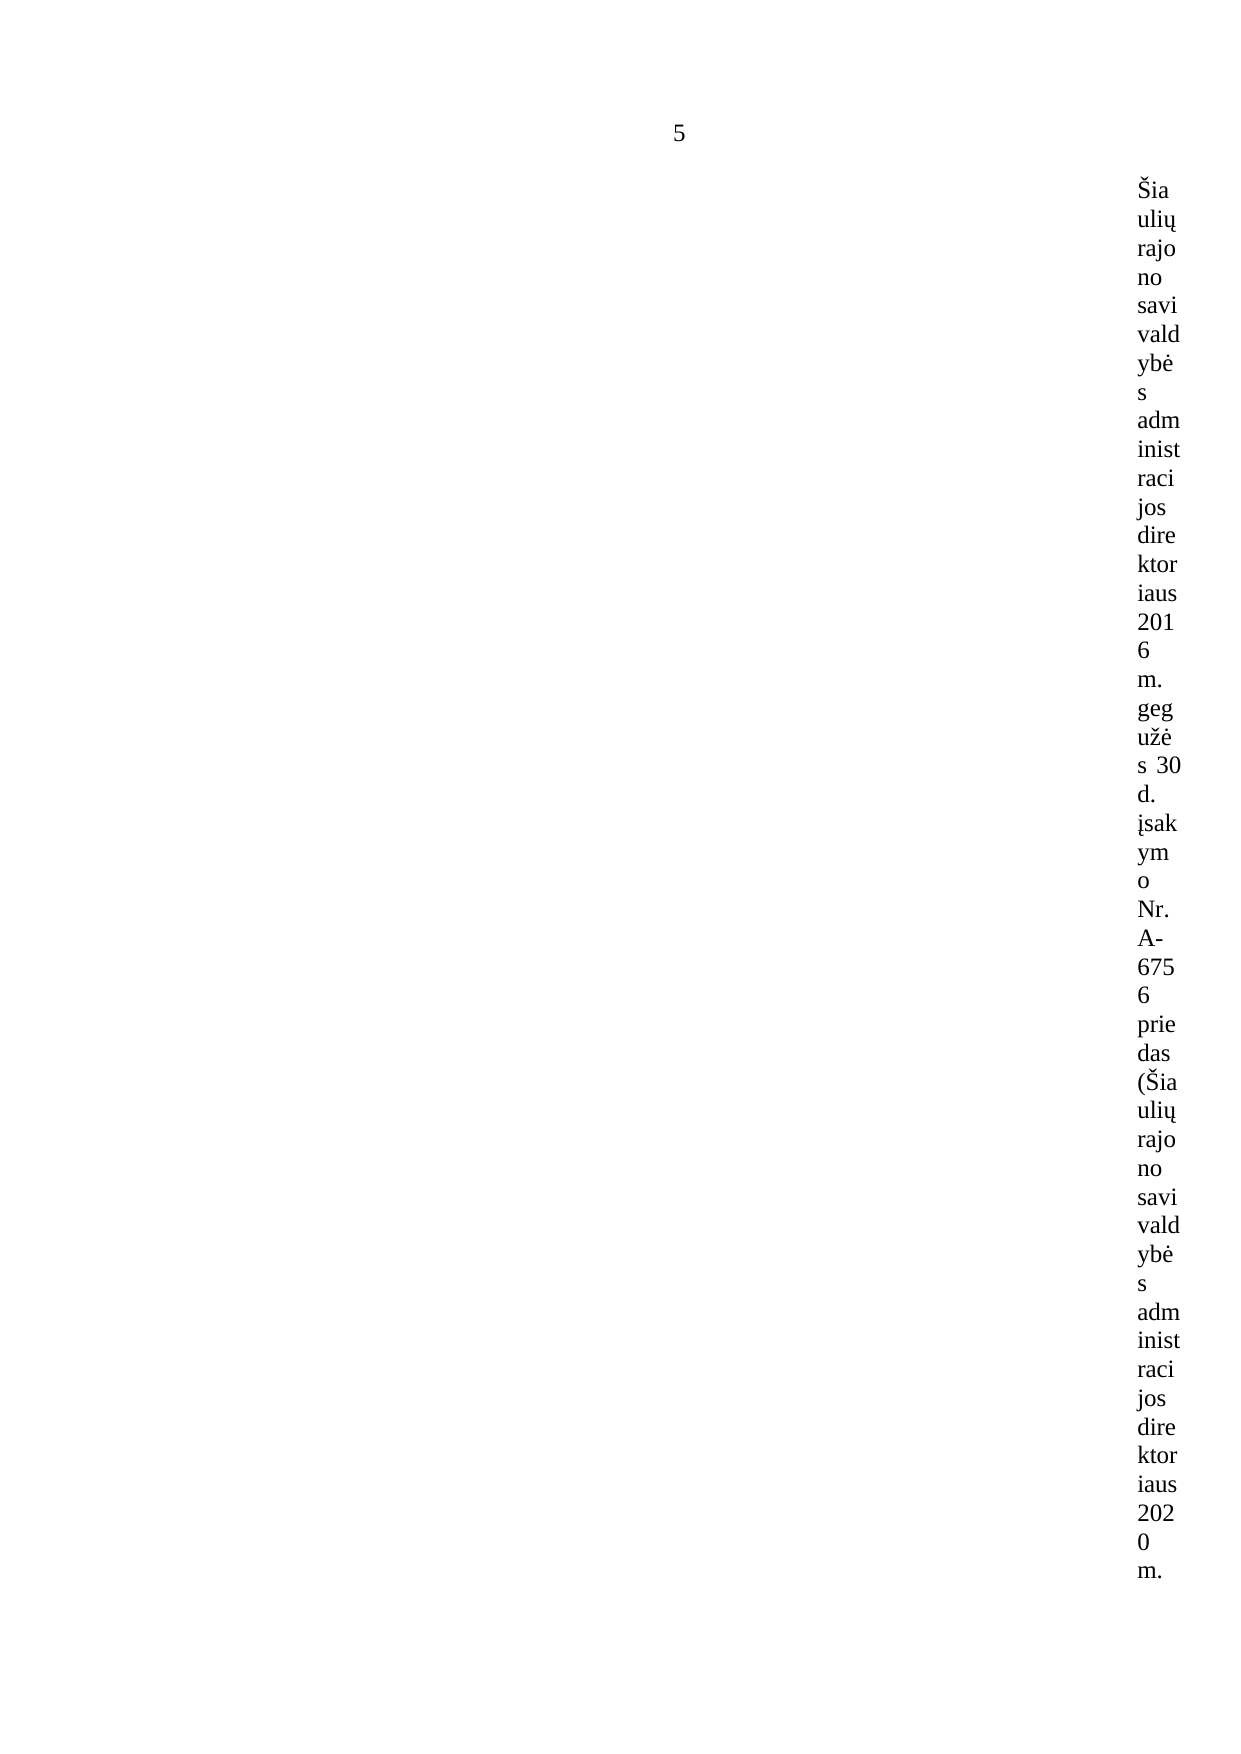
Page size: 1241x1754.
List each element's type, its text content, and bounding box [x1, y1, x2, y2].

text Šiaulių rajono savivaldybės administracijos [1137, 176, 1181, 521]
text 6 priedas [1137, 981, 1181, 1067]
text (Šiaulių rajono savivaldybės administracijos [1137, 1067, 1181, 1412]
text direktoriaus 2016 m. gegužės 30 d. įsakymo Nr. A-675 [1137, 521, 1181, 981]
text direktoriaus 2020 m. [1137, 1412, 1181, 1584]
